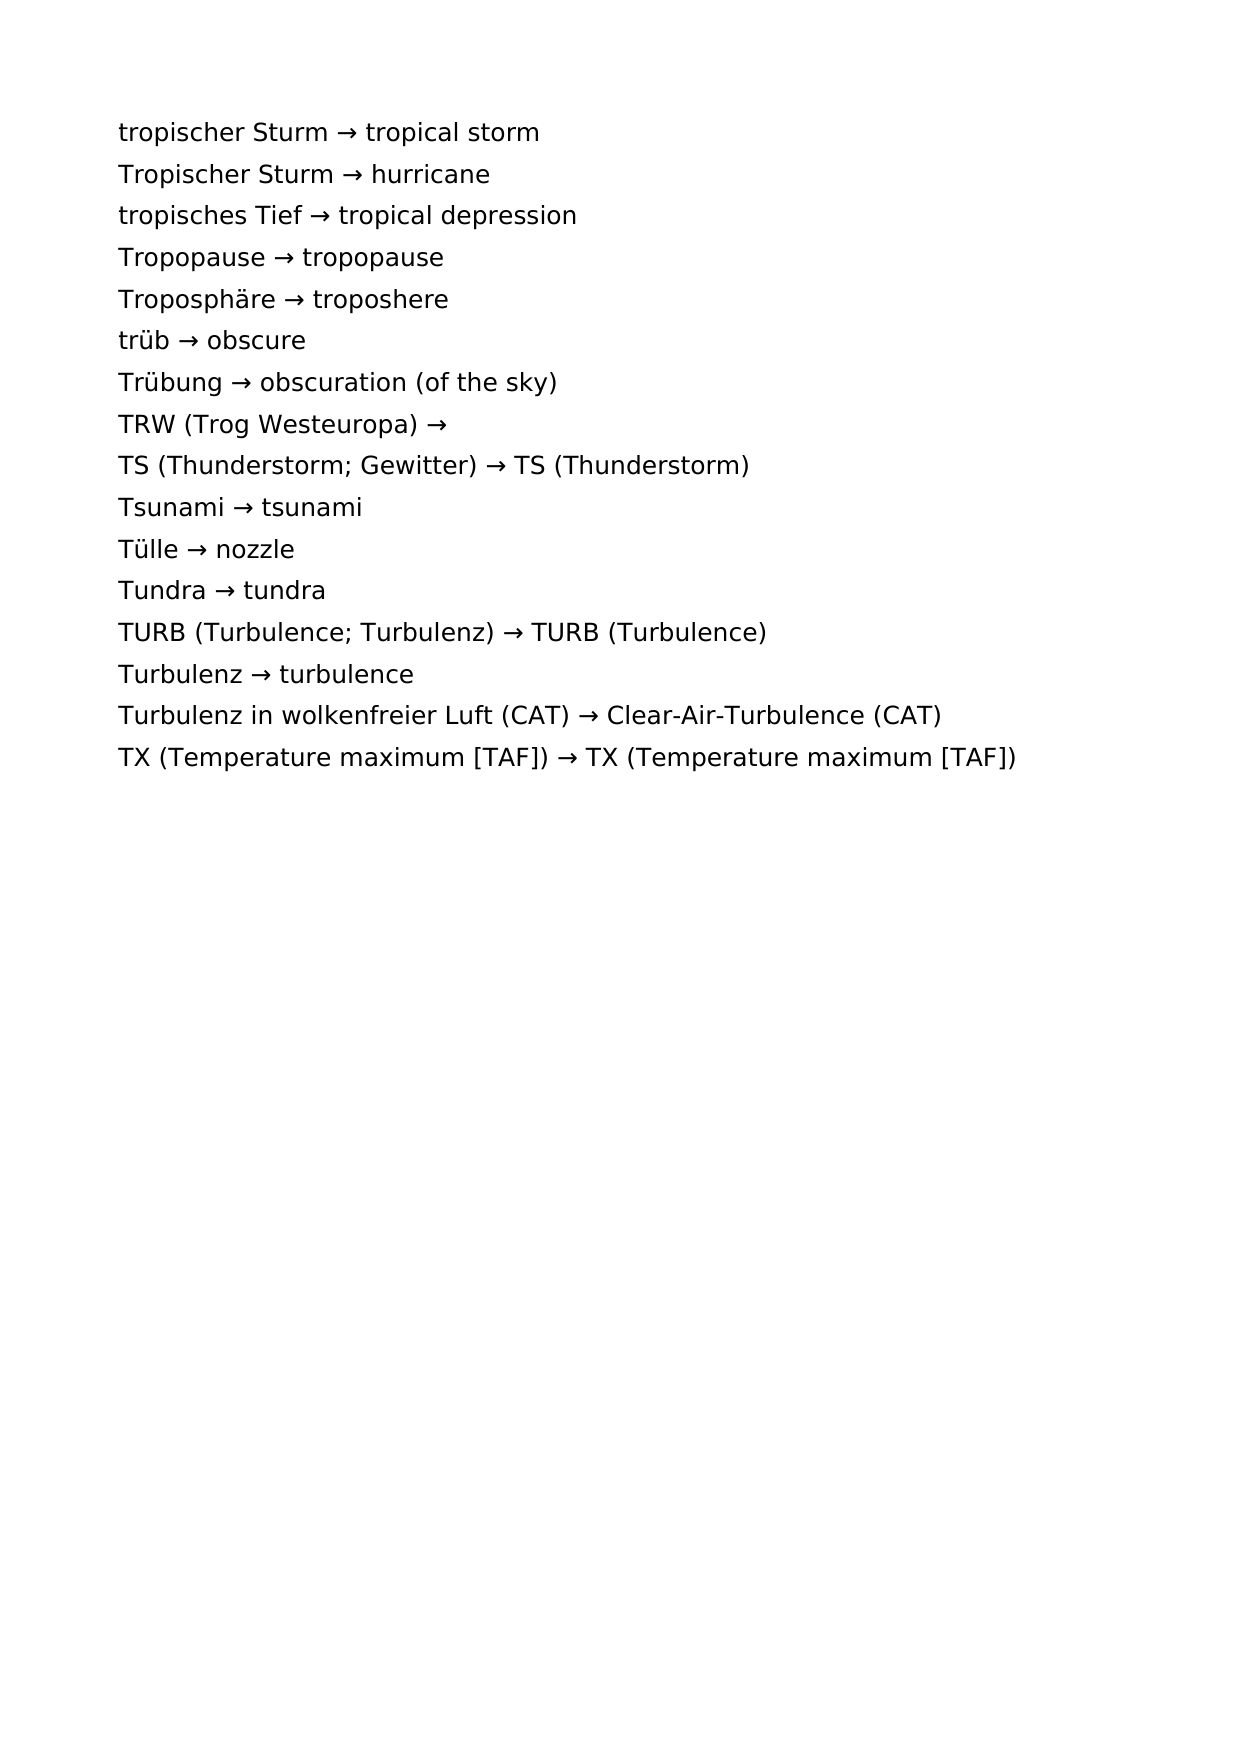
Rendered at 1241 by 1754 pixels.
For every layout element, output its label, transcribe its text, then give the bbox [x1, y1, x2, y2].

text tropisches Tief → tropical depression [118, 201, 1122, 231]
text TRW (Trog Westeuropa) → [118, 410, 1122, 439]
text Tropischer Sturm → hurricane [118, 160, 1122, 189]
text Tundra → tundra [118, 576, 1122, 606]
text tropischer Sturm → tropical storm [118, 118, 1122, 147]
text Trübung → obscuration (of the sky) [118, 368, 1122, 397]
text Turbulenz in wolkenfreier Luft (CAT) → Clear-Air-Turbulence (CAT) [118, 701, 1122, 731]
text TS (Thunderstorm; Gewitter) → TS (Thunderstorm) [118, 451, 1122, 481]
text TX (Temperature maximum [TAF]) → TX (Temperature maximum [TAF]) [118, 743, 1122, 772]
text Turbulenz → turbulence [118, 660, 1122, 689]
text trüb → obscure [118, 326, 1122, 356]
text TURB (Turbulence; Turbulenz) → TURB (Turbulence) [118, 618, 1122, 647]
text Tsunami → tsunami [118, 493, 1122, 522]
text Tropopause → tropopause [118, 243, 1122, 272]
text Tülle → nozzle [118, 535, 1122, 564]
text Troposphäre → troposhere [118, 285, 1122, 314]
